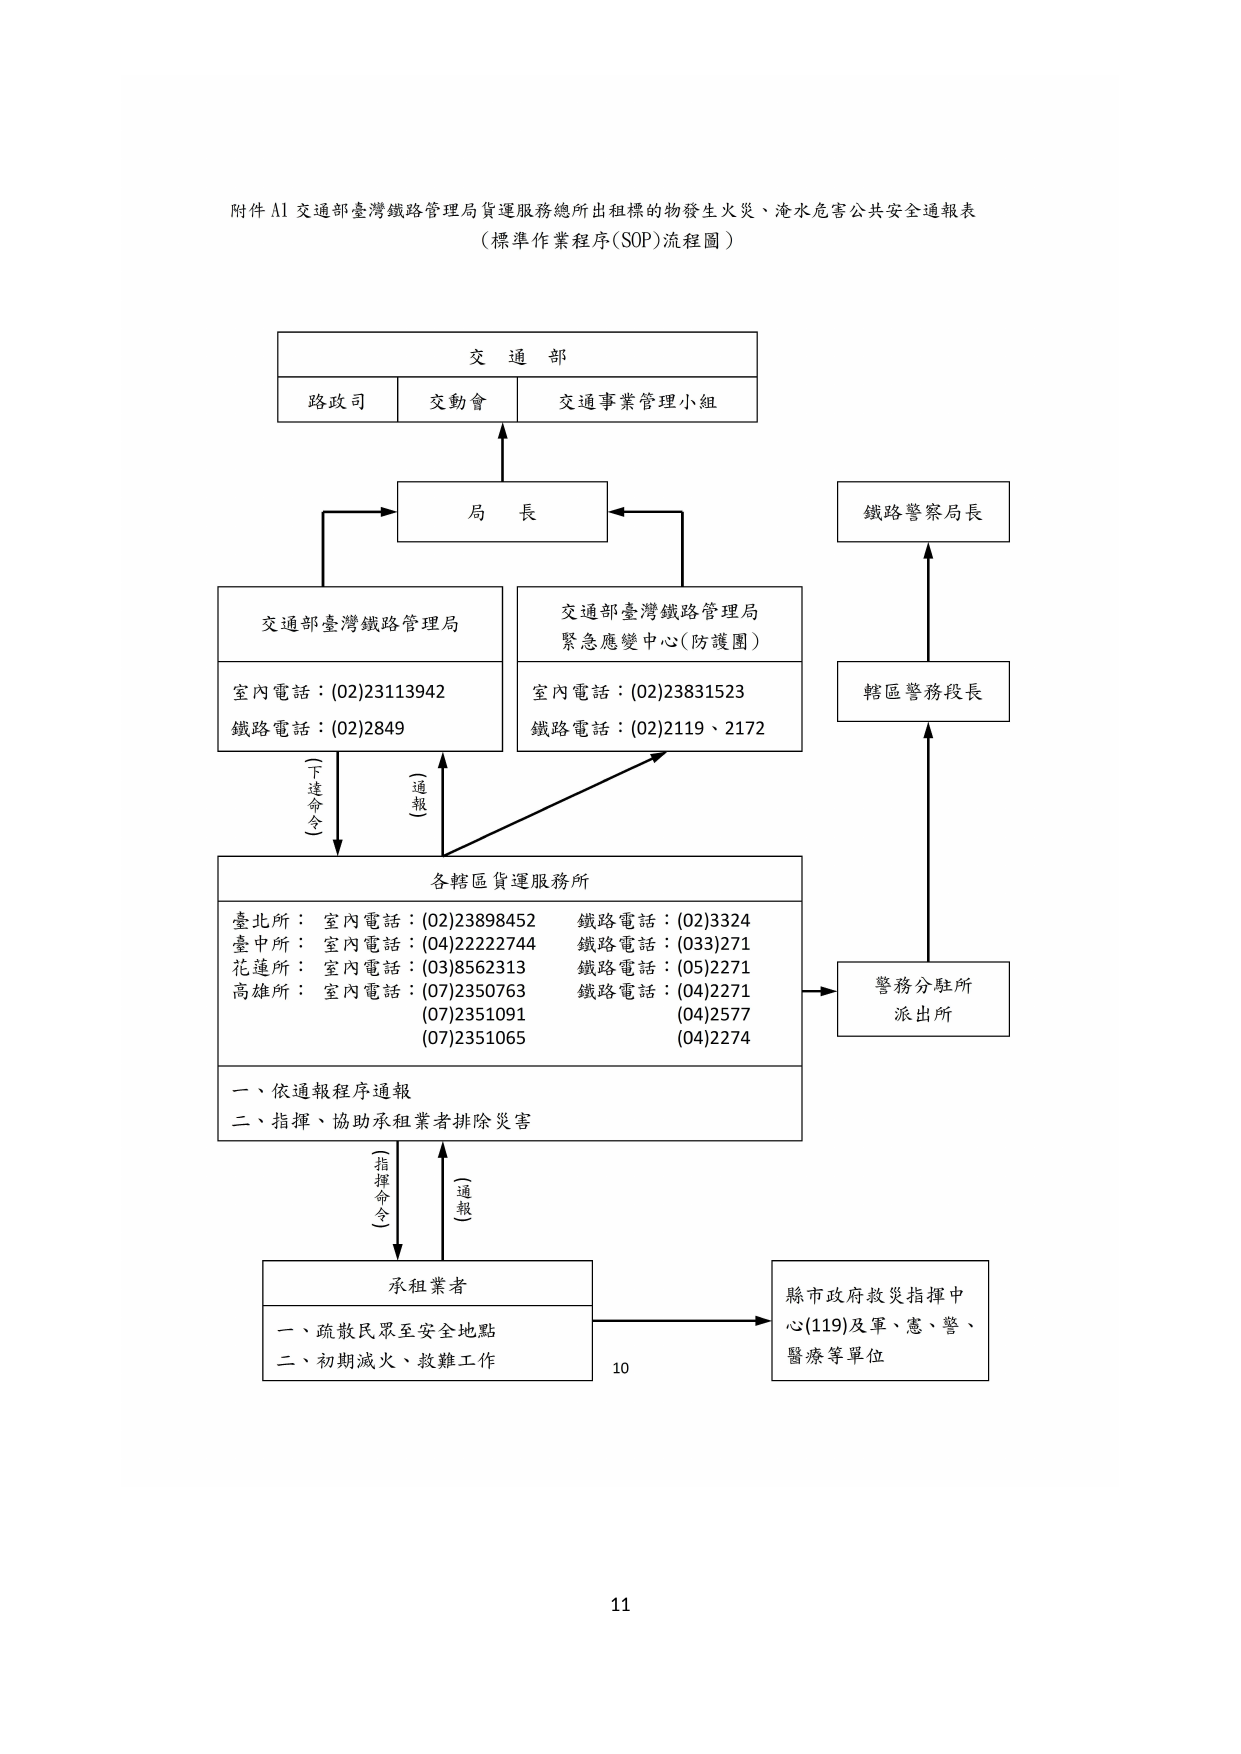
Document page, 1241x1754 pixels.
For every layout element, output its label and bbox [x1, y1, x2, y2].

picture [121, 75, 1120, 1487]
